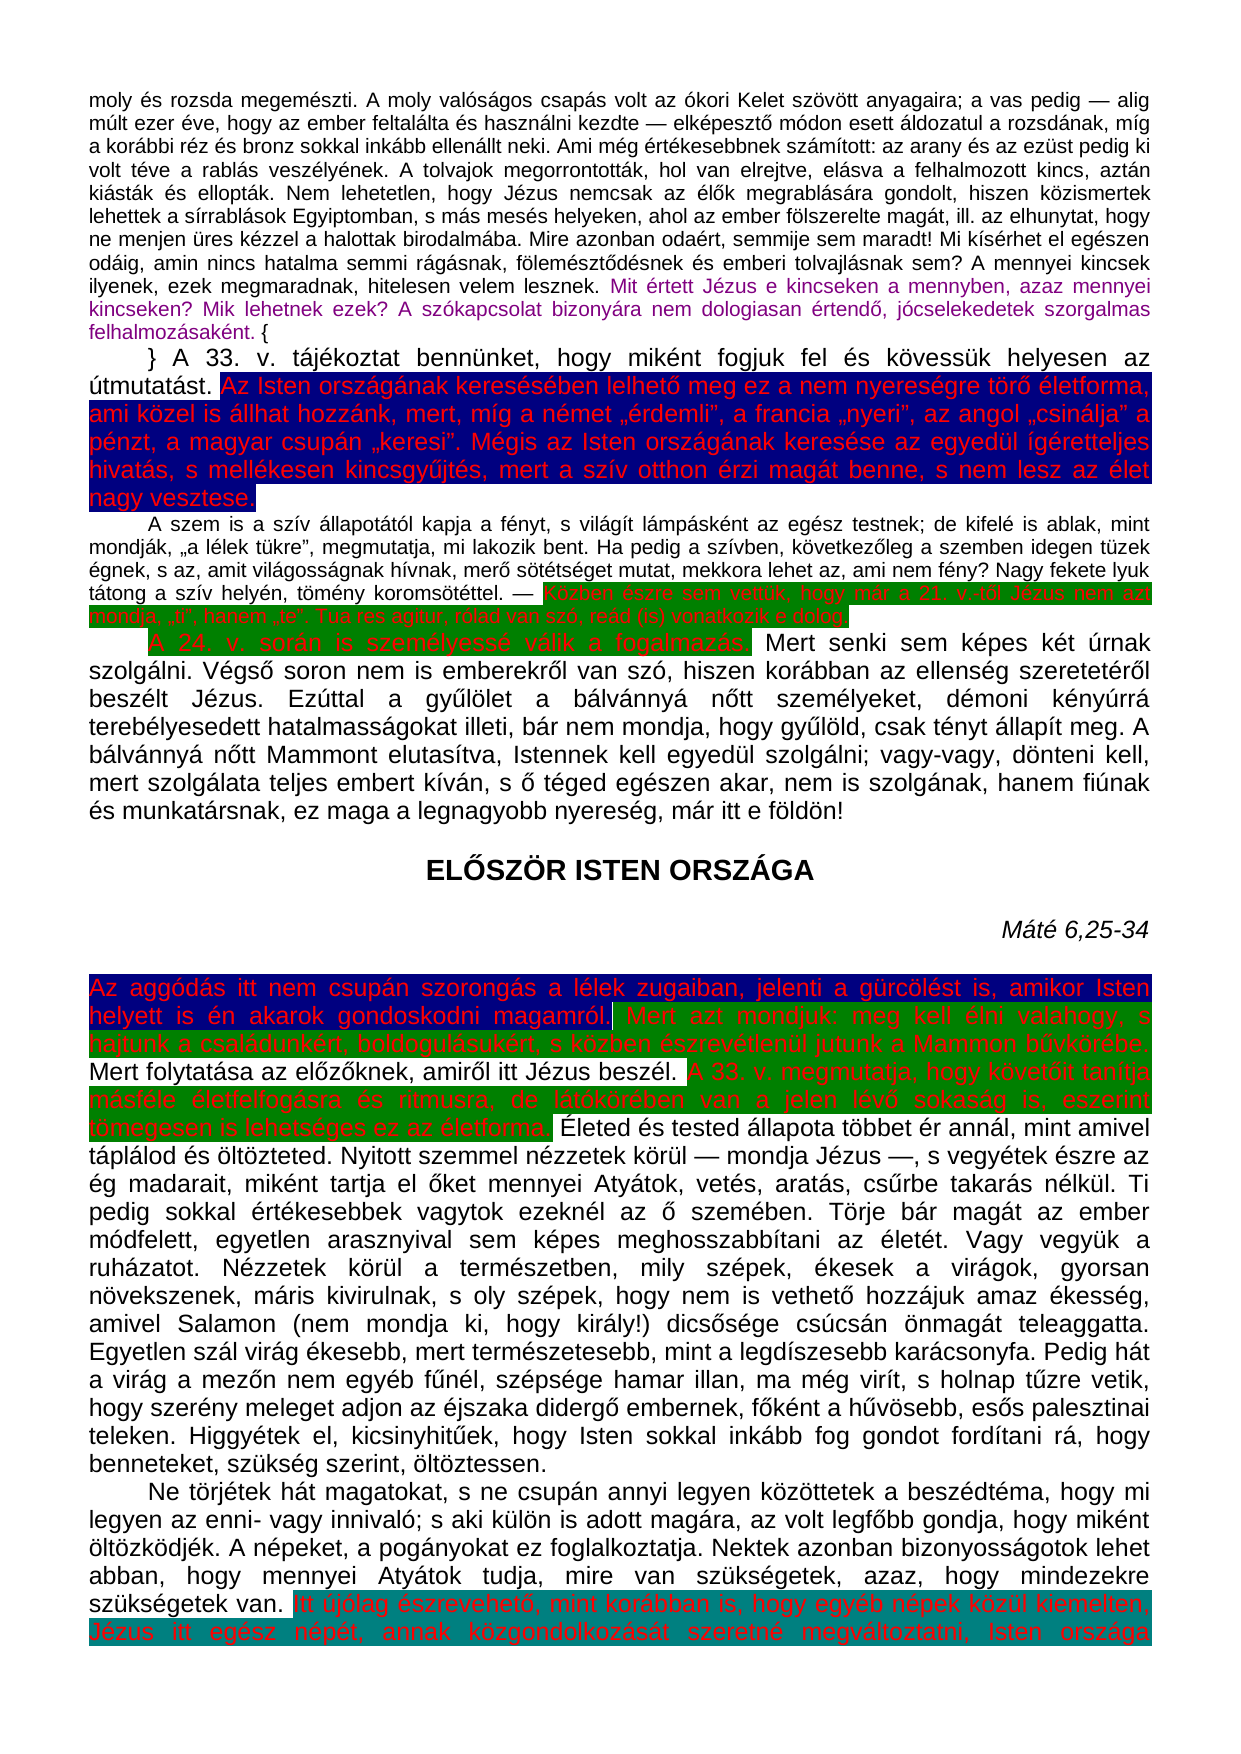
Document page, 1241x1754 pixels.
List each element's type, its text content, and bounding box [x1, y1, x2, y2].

text ELŐSZÖR ISTEN ORSZÁGA [88, 854, 1152, 887]
text A szem is a szív állapotától kapja a fényt, s világít lámpásként az egész testnek; de kifelé is ablak, mint mondják, „a lélek tükre”, megmutatja, mi lakozik bent. Ha pedig a szívben, következőleg a szemben idegen tüzek égnek, s az, amit világosságnak hívnak, merő sötétséget mutat, mekkora lehet az, ami nem fény? Nagy fekete lyuk tátong a szív helyén, tömény koromsötéttel. — Közben észre sem vettük, hogy már a 21. v.-től Jézus nem azt mondja, „ti”, hanem „te”. Tua res agitur, rólad van szó, reád (is) vonatkozik e dolog. [88, 512, 1152, 628]
text Ne törjétek hát magatokat, s ne csupán annyi legyen közöttetek a beszédtéma, hogy mi legyen az enni‑ vagy innivaló; s aki külön is adott magára, az volt legfőbb gondja, hogy miként öltözködjék. A népeket, a pogányokat ez foglalkoztatja. Nektek azonban bizonyosságotok lehet abban, hogy mennyei Atyátok tudja, mire van szükségetek, azaz, hogy mindezekre szükségetek van. Itt újólag észrevehető, mint korábban is, hogy egyéb népek közül kiemelten, Jézus itt egész népét, annak közgondolkozását szeretné megváltoztatni, Isten országa [88, 1478, 1152, 1646]
text A 24. v. során is személyessé válik a fogalmazás. Mert senki sem képes két úrnak szolgálni. Végső soron nem is emberekről van szó, hiszen korábban az ellenség szeretetéről beszélt Jézus. Ezúttal a gyűlölet a bálvánnyá nőtt személyeket, démoni kényúrrá terebélyesedett hatalmasságokat illeti, bár nem mondja, hogy gyűlöld, csak tényt állapít meg. A bálvánnyá nőtt Mammont elutasítva, Istennek kell egyedül szolgálni; vagy-vagy, dönteni kell, mert szolgálata teljes embert kíván, s ő téged egészen akar, nem is szolgának, hanem fiúnak és munkatársnak, ez maga a legnagyobb nyereség, már itt e földön! [88, 628, 1152, 824]
text moly és rozsda megemészti. A moly valóságos csapás volt az ókori Kelet szövött anyagaira; a vas pedig — alig múlt ezer éve, hogy az ember feltalálta és használni kezdte — elképesztő módon esett áldozatul a rozsdának, míg a korábbi réz és bronz sokkal inkább ellenállt neki. Ami még értékesebbnek számított: az arany és az ezüst pedig ki volt téve a rablás veszélyének. A tolvajok megorrontották, hol van elrejtve, elásva a felhalmozott kincs, aztán kiásták és ellopták. Nem lehetetlen, hogy Jézus nemcsak az élők megrablására gondolt, hiszen közismertek lehettek a sírrablások Egyiptomban, s más mesés helyeken, ahol az ember fölszerelte magát, ill. az elhunytat, hogy ne menjen üres kézzel a halottak birodalmába. Mire azonban odaért, semmije sem maradt! Mi kísérhet el egészen odáig, amin nincs hatalma semmi rágásnak, fölemésztődésnek és emberi tolvajlásnak sem? A mennyei kincsek ilyenek, ezek megmaradnak, hitelesen velem lesznek. Mit értett Jézus e kincseken a mennyben, azaz mennyei kincseken? Mik lehetnek ezek? A szókapcsolat bizonyára nem dologiasan értendő, jócselekedetek szorgalmas felhalmozásaként. { [88, 88, 1152, 344]
text Az aggódás itt nem csupán szorongás a lélek zugaiban, jelenti a gürcölést is, amikor Isten helyett is én akarok gondoskodni magamról. Mert azt mondjuk: meg kell élni valahogy, s hajtunk a családunkért, boldogulásukért, s közben észrevétlenül jutunk a Mammon bűvkörébe. Mert folytatása az előzőknek, amiről itt Jézus beszél. A 33. v. megmutatja, hogy követőit tanítja másféle életfelfogásra és ritmusra, de látókörében van a jelen lévő sokaság is, eszerint tömegesen is lehetséges ez az életforma. Életed és tested állapota többet ér annál, mint amivel táplálod és öltözteted. Nyitott szemmel nézzetek körül — mondja Jézus —, s vegyétek észre az ég madarait, miként tartja el őket mennyei Atyátok, vetés, aratás, csűrbe takarás nélkül. Ti pedig sokkal értékesebbek vagytok ezeknél az ő szemében. Törje bár magát az ember módfelett, egyetlen arasznyival sem képes meghosszabbítani az életét. Vagy vegyük a ruházatot. Nézzetek körül a természetben, mily szépek, ékesek a virágok, gyorsan növekszenek, máris kivirulnak, s oly szépek, hogy nem is vethető hozzájuk amaz ékesség, amivel Salamon (nem mondja ki, hogy király!) dicsősége csúcsán önmagát teleaggatta. Egyetlen szál virág ékesebb, mert természetesebb, mint a legdíszesebb karácsonyfa. Pedig hát a virág a mezőn nem egyéb fűnél, szépsége hamar illan, ma még virít, s holnap tűzre vetik, hogy szerény meleget adjon az éjszaka didergő embernek, főként a hűvösebb, esős palesztinai teleken. Higgyétek el, kicsinyhitűek, hogy Isten sokkal inkább fog gondot fordítani rá, hogy benneteket, szükség szerint, öltöztessen. [88, 974, 1152, 1478]
text Máté 6,25-34 [88, 916, 1152, 944]
text } A 33. v. tájékoztat bennünket, hogy miként fogjuk fel és kövessük helyesen az útmutatást. Az Isten országának keresésében lelhető meg ez a nem nyereségre törő életforma, ami közel is állhat hozzánk, mert, míg a német „érdemli”, a francia „nyeri”, az angol „csinálja” a pénzt, a magyar csupán „keresi”. Mégis az Isten országának keresése az egyedül ígéretteljes hivatás, s mellékesen kincsgyűjtés, mert a szív otthon érzi magát benne, s nem lesz az élet nagy vesztese. [88, 344, 1152, 512]
